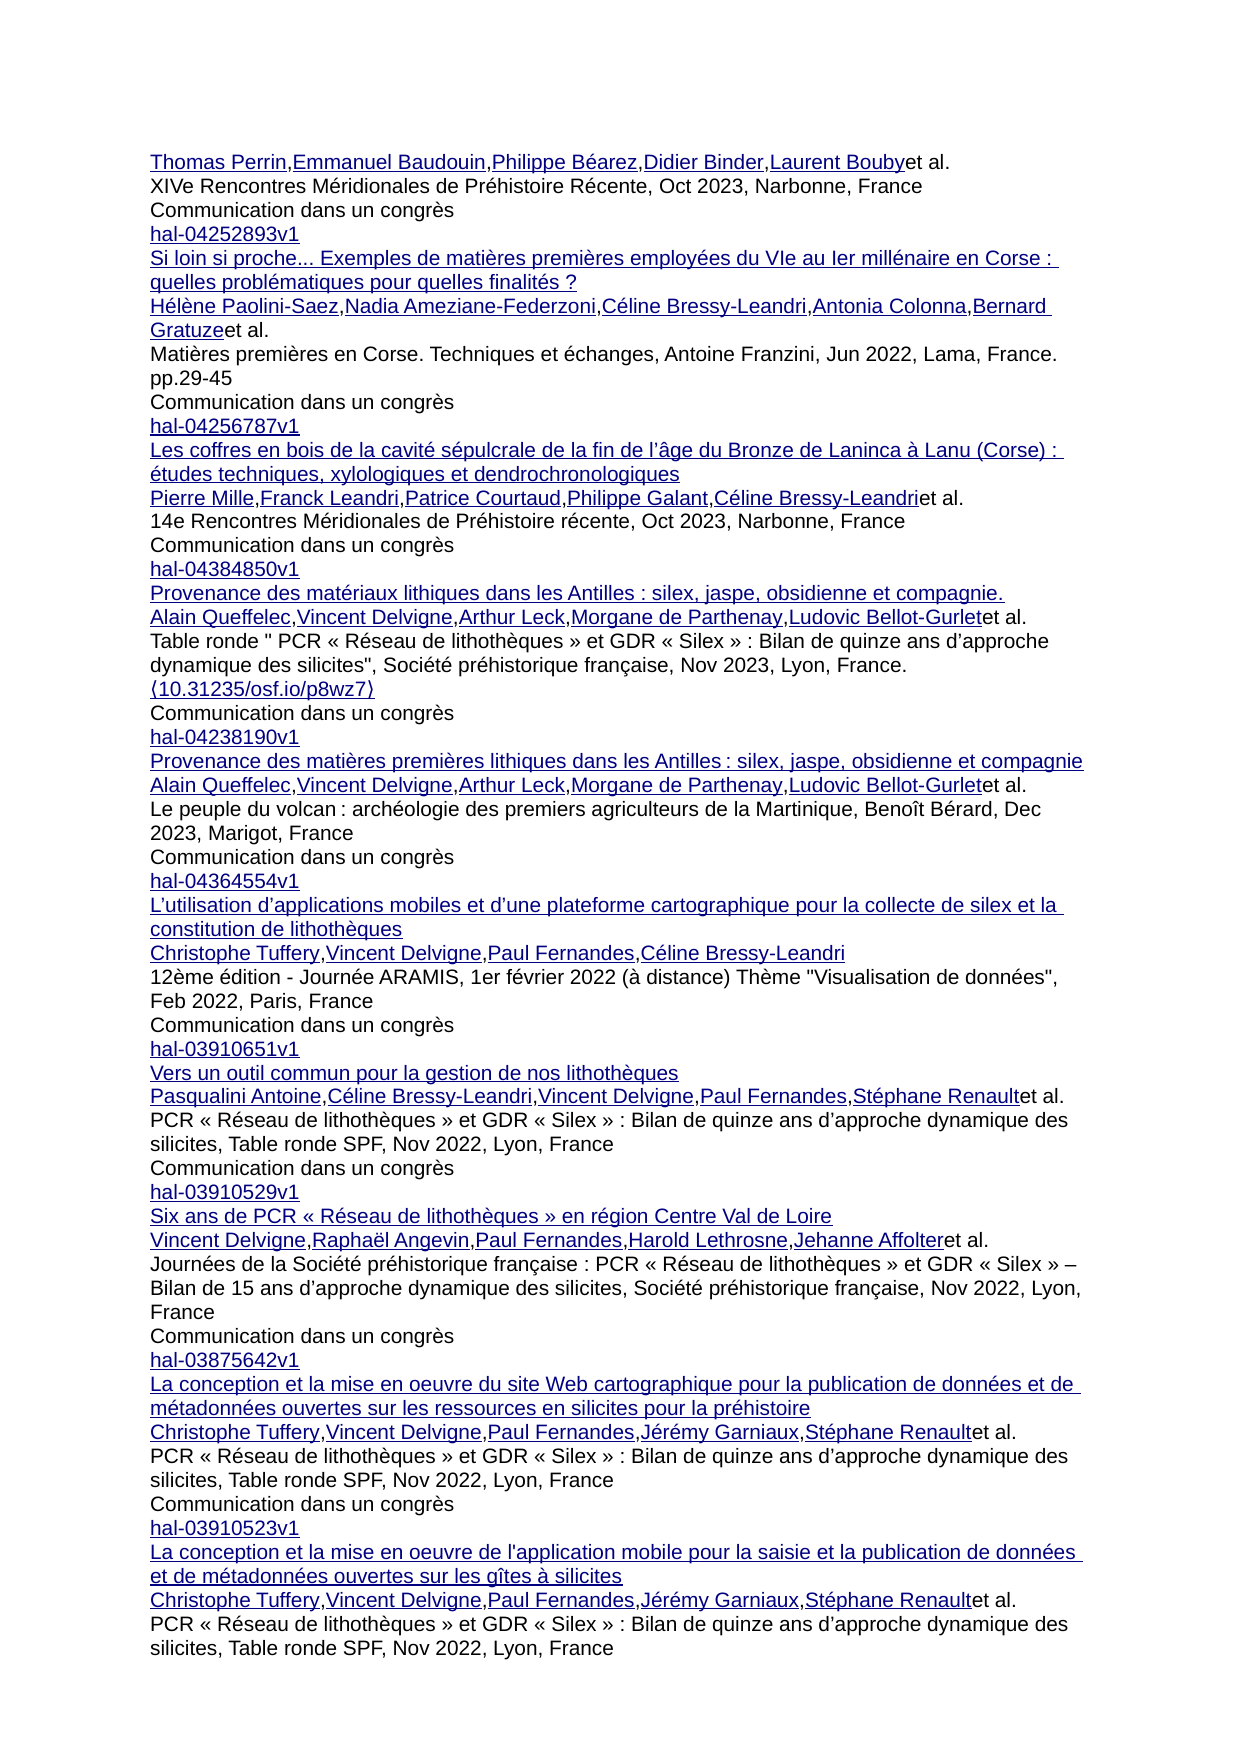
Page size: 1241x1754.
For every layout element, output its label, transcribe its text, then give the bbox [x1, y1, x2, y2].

table_cell Vers un outil commun pour la gestion de nos lithothèques Pasqualini Antoine,Céline Bressy-Leandri,Vincent Delvigne,Paul Fernandes,Stéphane Renaultet al. PCR « Réseau de lithothèques » et GDR « Silex » : Bilan de quinze ans d’approche dynamique des silicites, Table ronde SPF, Nov 2022, Lyon, France Communication dans un congrès hal-03910529v1 [150, 1060, 1090, 1204]
table_cell Six ans de PCR « Réseau de lithothèques » en région Centre Val de Loire Vincent Delvigne,Raphaël Angevin,Paul Fernandes,Harold Lethrosne,Jehanne Affolteret al. Journées de la Société préhistorique française : PCR « Réseau de lithothèques » et GDR « Silex » – Bilan de 15 ans d’approche dynamique des silicites, Société préhistorique française, Nov 2022, Lyon, France Communication dans un congrès hal-03875642v1 [150, 1204, 1090, 1372]
table_cell Les coffres en bois de la cavité sépulcrale de la fin de l’âge du Bronze de Laninca à Lanu (Corse) : études techniques, xylologiques et dendrochronologiques Pierre Mille,Franck Leandri,Patrice Courtaud,Philippe Galant,Céline Bressy-Leandriet al. 14e Rencontres Méridionales de Préhistoire récente, Oct 2023, Narbonne, France Communication dans un congrès hal-04384850v1 [150, 438, 1090, 581]
table_cell La conception et la mise en oeuvre du site Web cartographique pour la publication de données et de métadonnées ouvertes sur les ressources en silicites pour la préhistoire Christophe Tuffery,Vincent Delvigne,Paul Fernandes,Jérémy Garniaux,Stéphane Renaultet al. PCR « Réseau de lithothèques » et GDR « Silex » : Bilan de quinze ans d’approche dynamique des silicites, Table ronde SPF, Nov 2022, Lyon, France Communication dans un congrès hal-03910523v1 [150, 1372, 1090, 1539]
table_cell Si loin si proche... Exemples de matières premières employées du VIe au Ier millénaire en Corse : quelles problématiques pour quelles finalités ? Hélène Paolini-Saez,Nadia Ameziane-Federzoni,Céline Bressy-Leandri,Antonia Colonna,Bernard Gratuzeet al. Matières premières en Corse. Techniques et échanges, Antoine Franzini, Jun 2022, Lama, France. pp.29-45 Communication dans un congrès hal-04256787v1 [150, 246, 1090, 437]
table_cell Thomas Perrin,Emmanuel Baudouin,Philippe Béarez,Didier Binder,Laurent Boubyet al. XIVe Rencontres Méridionales de Préhistoire Récente, Oct 2023, Narbonne, France Communication dans un congrès hal-04252893v1 [150, 150, 1090, 246]
table_cell L’utilisation d’applications mobiles et d’une plateforme cartographique pour la collecte de silex et la constitution de lithothèques Christophe Tuffery,Vincent Delvigne,Paul Fernandes,Céline Bressy-Leandri 12ème édition - Journée ARAMIS, 1er février 2022 (à distance) Thème "Visualisation de données", Feb 2022, Paris, France Communication dans un congrès hal-03910651v1 [150, 893, 1090, 1060]
table_cell Provenance des matières premières lithiques dans les Antilles : silex, jaspe, obsidienne et compagnie Alain Queffelec,Vincent Delvigne,Arthur Leck,Morgane de Parthenay,Ludovic Bellot-Gurletet al. Le peuple du volcan : archéologie des premiers agriculteurs de la Martinique, Benoît Bérard, Dec 2023, Marigot, France Communication dans un congrès hal-04364554v1 [150, 749, 1090, 893]
table_cell La conception et la mise en oeuvre de l'application mobile pour la saisie et la publication de données et de métadonnées ouvertes sur les gîtes à silicites Christophe Tuffery,Vincent Delvigne,Paul Fernandes,Jérémy Garniaux,Stéphane Renaultet al. PCR « Réseau de lithothèques » et GDR « Silex » : Bilan de quinze ans d’approche dynamique des silicites, Table ronde SPF, Nov 2022, Lyon, France [150, 1540, 1090, 1659]
table_cell Provenance des matériaux lithiques dans les Antilles : silex, jaspe, obsidienne et compagnie. Alain Queffelec,Vincent Delvigne,Arthur Leck,Morgane de Parthenay,Ludovic Bellot-Gurletet al. Table ronde " PCR « Réseau de lithothèques » et GDR « Silex » : Bilan de quinze ans d’approche dynamique des silicites", Société préhistorique française, Nov 2023, Lyon, France. ⟨10.31235/osf.io/p8wz7⟩ Communication dans un congrès hal-04238190v1 [150, 581, 1090, 749]
